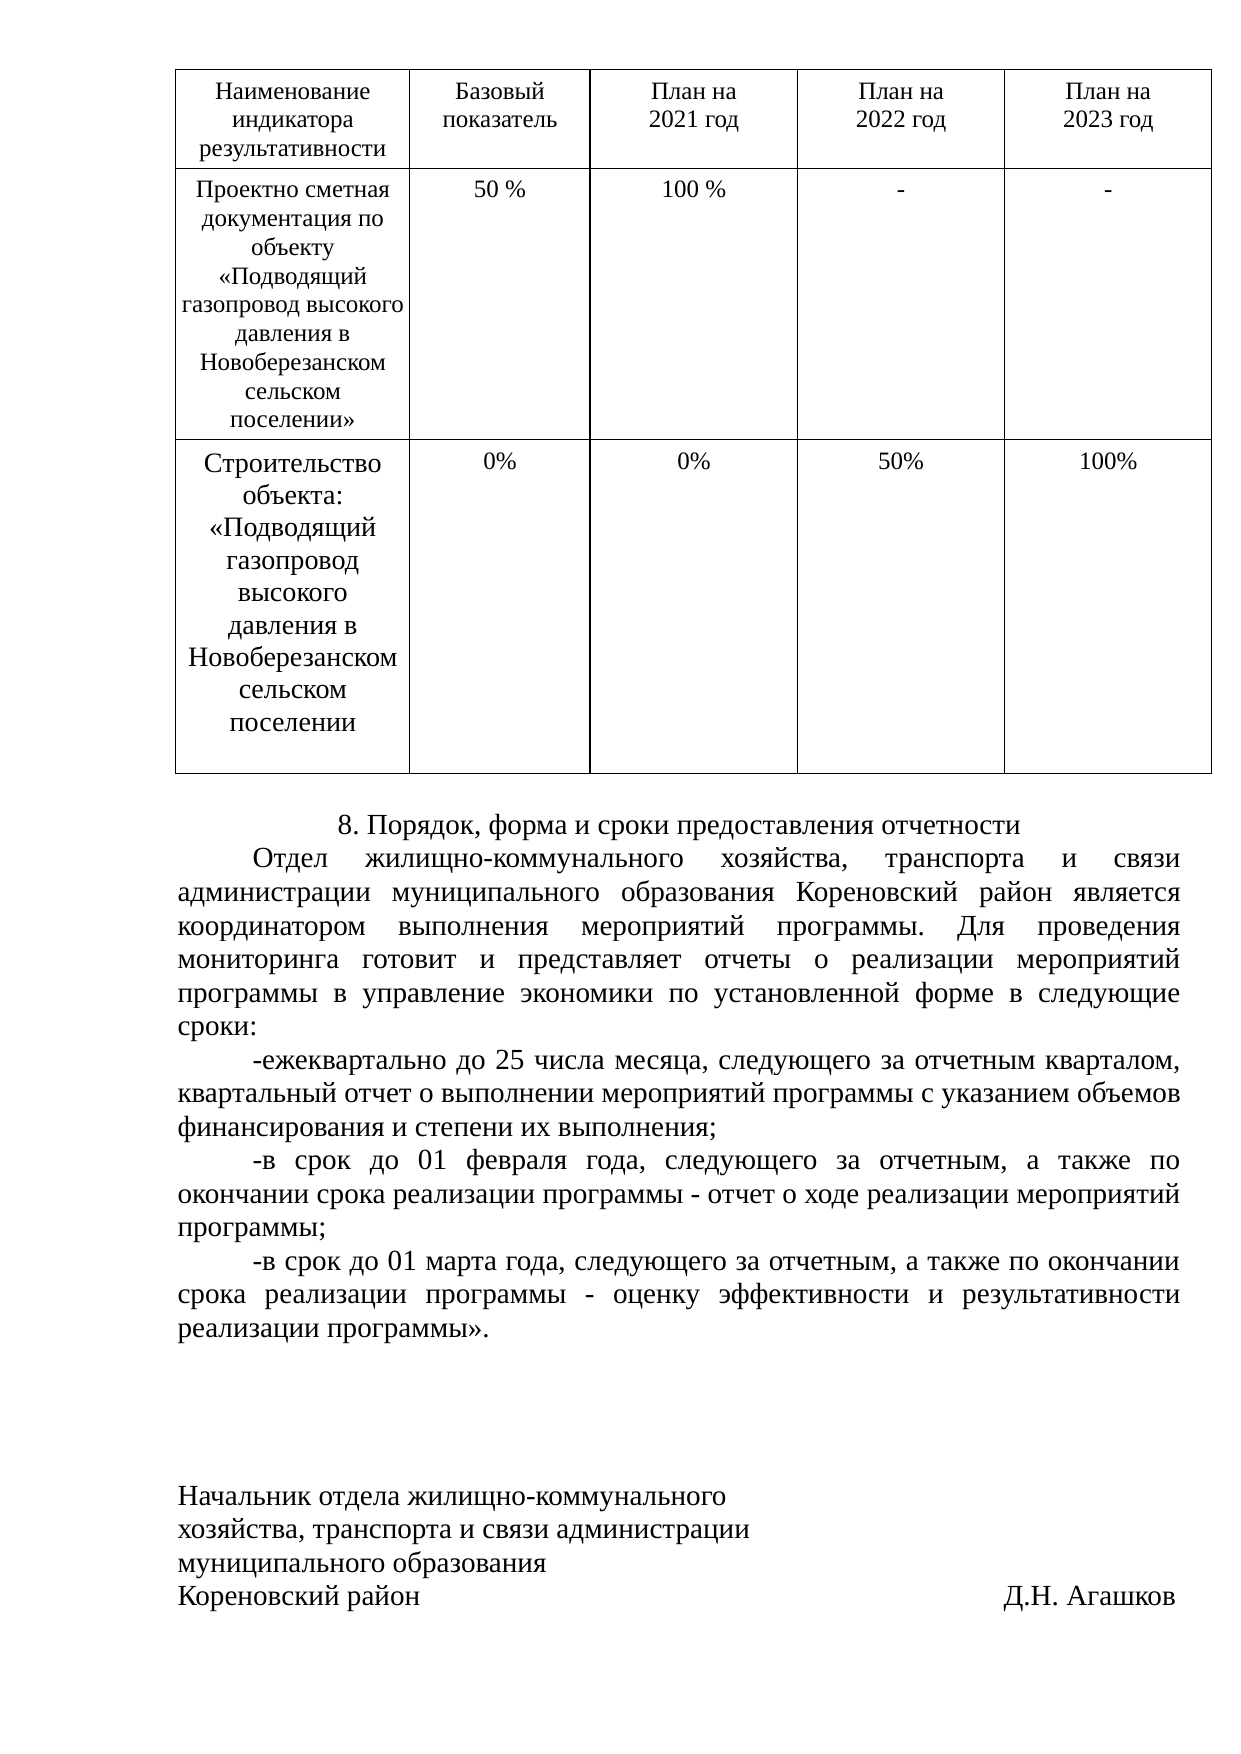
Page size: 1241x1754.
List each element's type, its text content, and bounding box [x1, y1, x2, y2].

table_cell 0% [410, 440, 589, 772]
table_cell 50% [798, 440, 1004, 772]
table_header Наименование индикатора результативности [176, 70, 409, 168]
table_cell - [1005, 169, 1211, 439]
table_header План на 2023 год [1005, 70, 1211, 168]
table_cell 0% [591, 440, 797, 772]
table_cell 100% [1005, 440, 1211, 772]
table_cell Проектно сметная документация по объекту «Подводящий газопровод высокого давления в Новоберезанском сельском поселении» [176, 169, 409, 439]
table_cell 50 % [410, 169, 589, 439]
text Начальник отдела жилищно-коммунального [177, 1478, 1181, 1511]
table_header План на 2021 год [591, 70, 797, 168]
table_cell Строительство объекта: «Подводящий газопровод высокого давления в Новоберезанском сельском поселении [176, 440, 409, 772]
table_cell - [798, 169, 1004, 439]
table_header План на 2022 год [798, 70, 1004, 168]
text -в срок до 01 февраля года, следующего за отчетным, а также по окончании срока реализации программы - отчет о ходе реализации мероприятий программы; [177, 1142, 1181, 1243]
text -ежеквартально до 25 числа месяца, следующего за отчетным кварталом, квартальный отчет о выполнении мероприятий программы с указанием объемов финансирования и степени их выполнения; [177, 1042, 1181, 1142]
text хозяйства, транспорта и связи администрации [177, 1511, 1181, 1545]
text -в срок до 01 марта года, следующего за отчетным, а также по окончании срока реализации программы - оценку эффективности и результативности реализации программы». [177, 1243, 1181, 1344]
table_header Базовый показатель [410, 70, 589, 168]
text Кореновский район Д.Н. Агашков [177, 1578, 1181, 1612]
text Отдел жилищно-коммунального хозяйства, транспорта и связи администрации муниципального образования Кореновский район является координатором выполнения мероприятий программы. Для проведения мониторинга готовит и представляет отчеты о реализации мероприятий программы в управление экономики по установленной форме в следующие сроки: [177, 841, 1181, 1042]
text муниципального образования [177, 1545, 1181, 1578]
text 8. Порядок, форма и сроки предоставления отчетности [177, 807, 1181, 841]
table_cell 100 % [591, 169, 797, 439]
